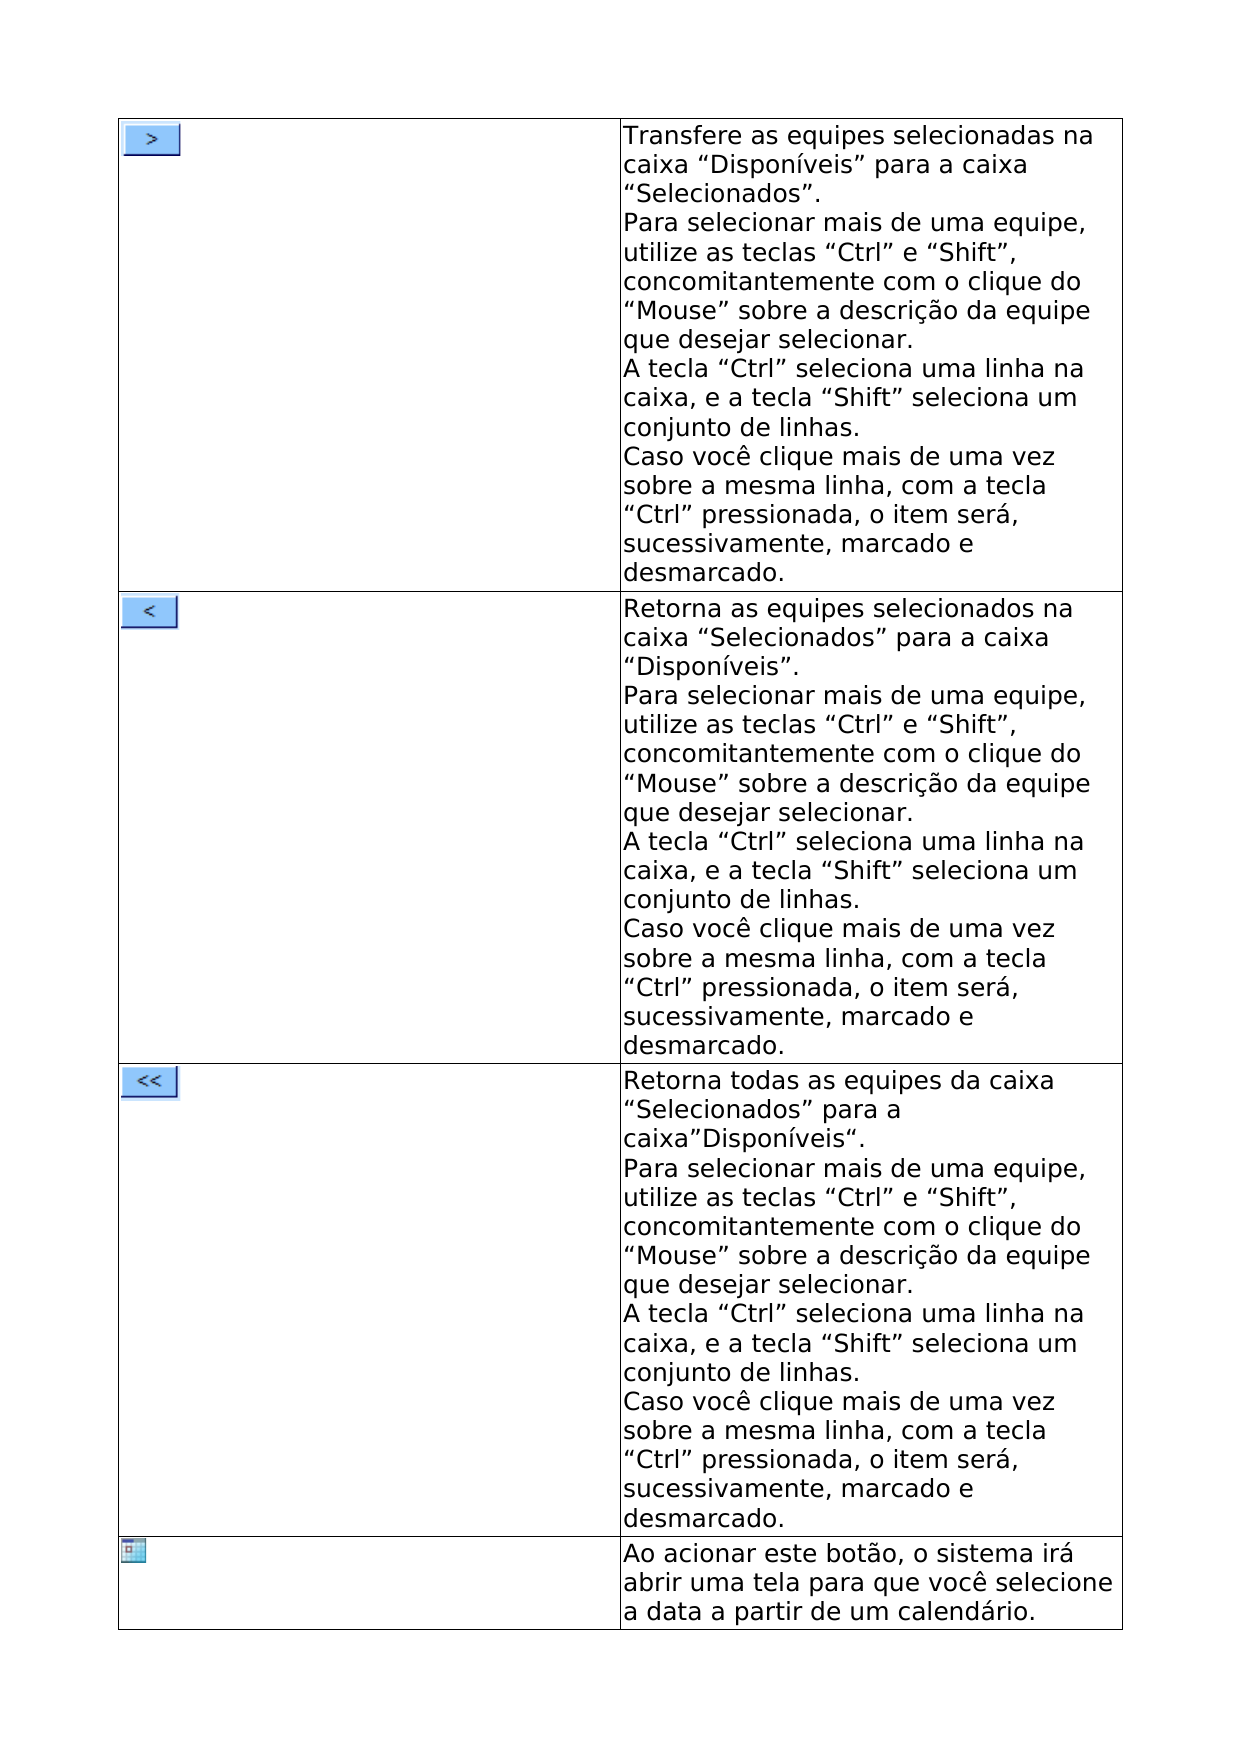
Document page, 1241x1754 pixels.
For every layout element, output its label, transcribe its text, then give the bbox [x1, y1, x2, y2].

table_cell Retorna todas as equipes da caixa “Selecionados” para a caixa”Disponíveis“. Para selecionar mais de uma equipe, utilize as teclas “Ctrl” e “Shift”, concomitantemente com o clique do “Mouse” sobre a descrição da equipe que desejar selecionar. A tecla “Ctrl” seleciona uma linha na caixa, e a tecla “Shift” seleciona um conjunto de linhas. Caso você clique mais de uma vez sobre a mesma linha, com a tecla “Ctrl” pressionada, o item será, sucessivamente, marcado e desmarcado. [621, 1064, 1122, 1536]
table_cell Retorna as equipes selecionados na caixa “Selecionados” para a caixa “Disponíveis”. Para selecionar mais de uma equipe, utilize as teclas “Ctrl” e “Shift”, concomitantemente com o clique do “Mouse” sobre a descrição da equipe que desejar selecionar. A tecla “Ctrl” seleciona uma linha na caixa, e a tecla “Shift” seleciona um conjunto de linhas. Caso você clique mais de uma vez sobre a mesma linha, com a tecla “Ctrl” pressionada, o item será, sucessivamente, marcado e desmarcado. [621, 592, 1122, 1063]
table_cell [119, 1064, 620, 1536]
table_cell Transfere as equipes selecionadas na caixa “Disponíveis” para a caixa “Selecionados”. Para selecionar mais de uma equipe, utilize as teclas “Ctrl” e “Shift”, concomitantemente com o clique do “Mouse” sobre a descrição da equipe que desejar selecionar. A tecla “Ctrl” seleciona uma linha na caixa, e a tecla “Shift” seleciona um conjunto de linhas. Caso você clique mais de uma vez sobre a mesma linha, com a tecla “Ctrl” pressionada, o item será, sucessivamente, marcado e desmarcado. [621, 119, 1122, 591]
picture [121, 121, 181, 156]
table_cell Ao acionar este botão, o sistema irá abrir uma tela para que você selecione a data a partir de um calendário. [621, 1537, 1122, 1629]
table_cell [119, 1537, 620, 1629]
table_cell [119, 119, 620, 591]
picture [121, 593, 181, 630]
table_cell [119, 592, 620, 1063]
picture [121, 1538, 147, 1563]
picture [121, 1066, 181, 1101]
